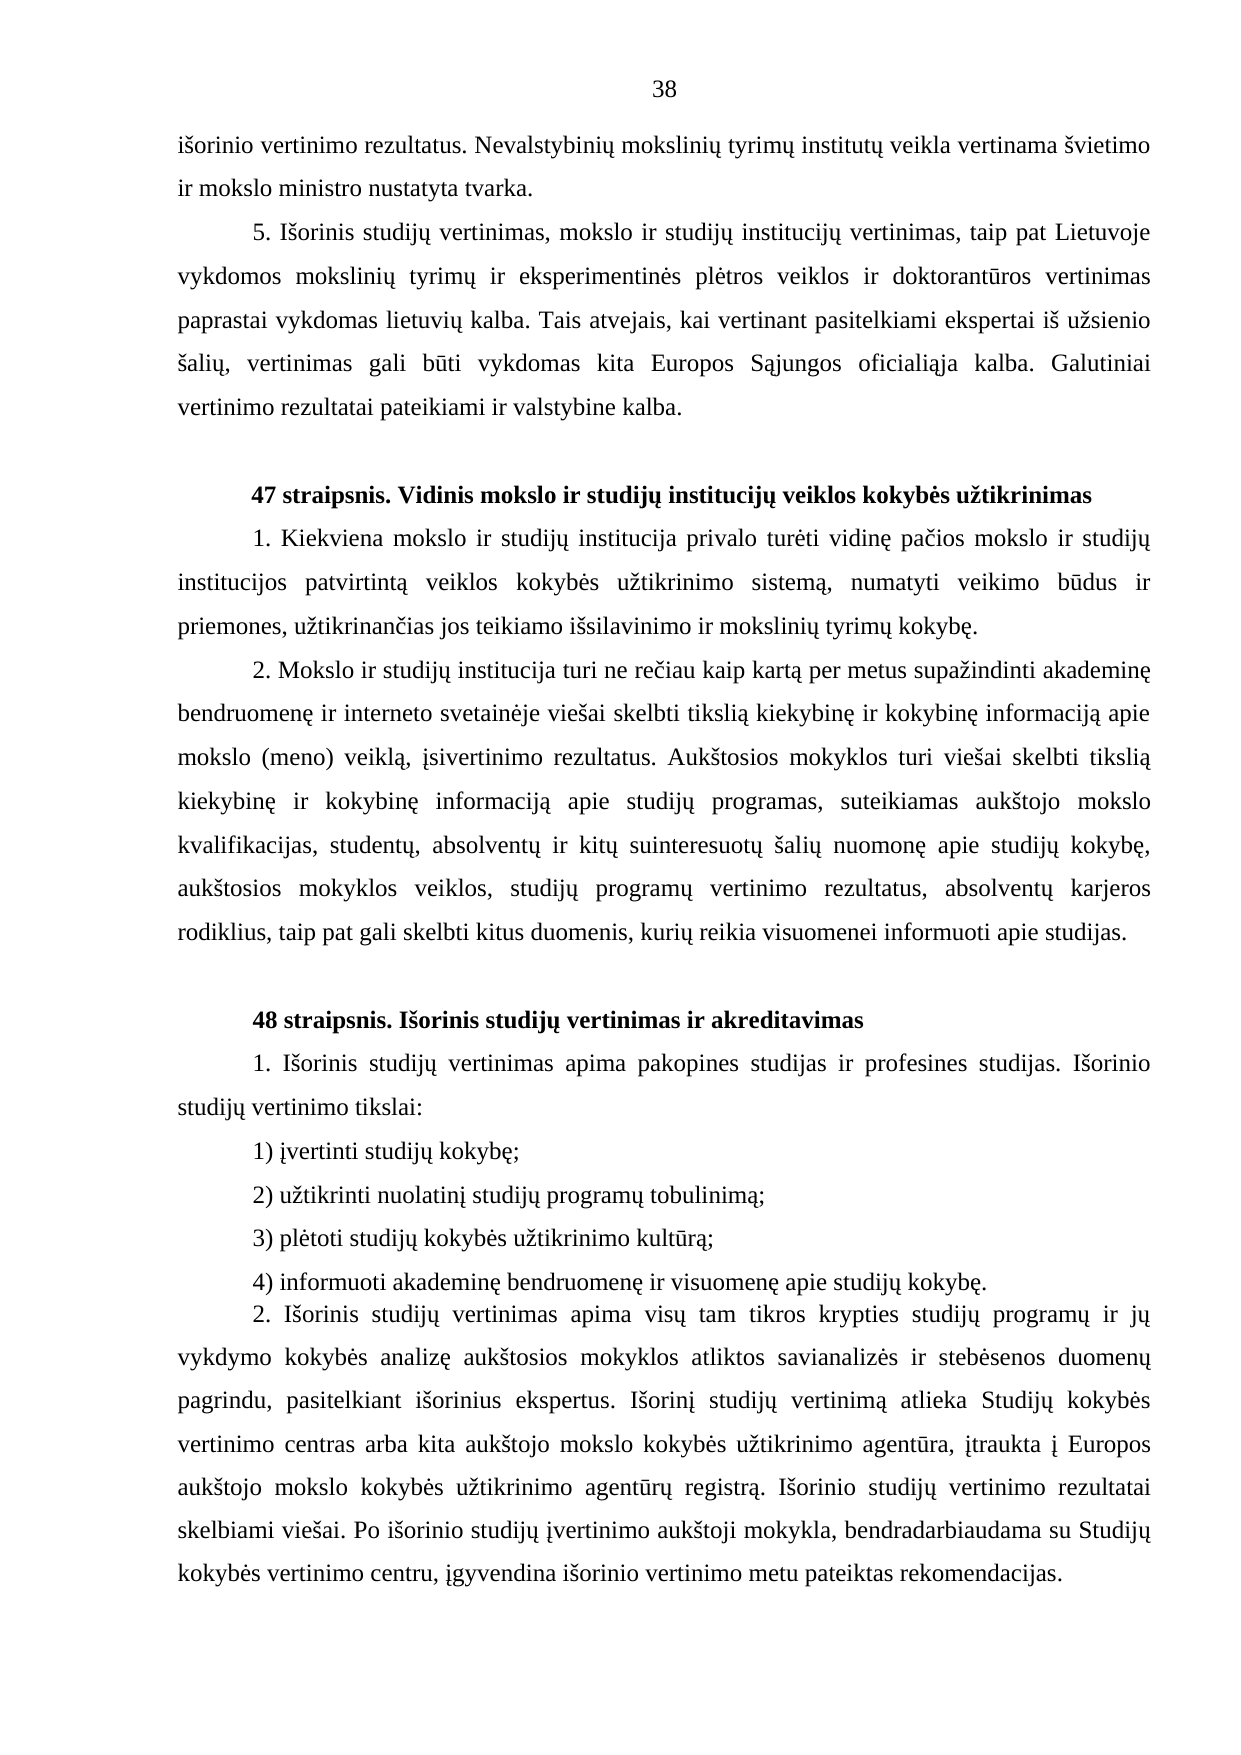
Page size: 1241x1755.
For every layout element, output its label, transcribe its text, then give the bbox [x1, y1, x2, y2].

text 47 straipsnis. Vidinis mokslo ir studijų institucijų veiklos kokybės užtikrinimas [251, 468, 1152, 512]
text 4) informuoti akademinę bendruomenę ir visuomenę apie studijų kokybę. [177, 1256, 1152, 1299]
text 2) užtikrinti nuolatinį studijų programų tobulinimą; [177, 1168, 1152, 1212]
text 5. Išorinis studijų vertinimas, mokslo ir studijų institucijų vertinimas, taip pat Lietuvoje vykdomos mokslinių tyrimų ir eksperimentinės plėtros veiklos ir doktorantūros vertinimas paprastai vykdomas lietuvių kalba. Tais atvejais, kai vertinant pasitelkiami ekspertai iš užsienio šalių, vertinimas gali būti vykdomas kita Europos Sąjungos oficialiąja kalba. Galutiniai vertinimo rezultatai pateikiami ir valstybine kalba. [177, 206, 1152, 424]
text 1. Kiekviena mokslo ir studijų institucija privalo turėti vidinę pačios mokslo ir studijų institucijos patvirtintą veiklos kokybės užtikrinimo sistemą, numatyti veikimo būdus ir priemones, užtikrinančias jos teikiamo išsilavinimo ir mokslinių tyrimų kokybę. [177, 512, 1152, 643]
text išorinio vertinimo rezultatus. Nevalstybinių mokslinių tyrimų institutų veikla vertinama švietimo ir mokslo ministro nustatyta tvarka. [177, 118, 1152, 206]
text 2. Išorinis studijų vertinimas apima visų tam tikros krypties studijų programų ir jų vykdymo kokybės analizę aukštosios mokyklos atliktos savianalizės ir stebėsenos duomenų pagrindu, pasitelkiant išorinius ekspertus. Išorinį studijų vertinimą atlieka Studijų kokybės vertinimo centras arba kita aukštojo mokslo kokybės užtikrinimo agentūra, įtraukta į Europos aukštojo mokslo kokybės užtikrinimo agentūrų registrą. Išorinio studijų vertinimo rezultatai skelbiami viešai. Po išorinio studijų įvertinimo aukštoji mokykla, bendradarbiaudama su Studijų kokybės vertinimo centru, įgyvendina išorinio vertinimo metu pateiktas rekomendacijas. [177, 1299, 1152, 1587]
text 2. Mokslo ir studijų institucija turi ne rečiau kaip kartą per metus supažindinti akademinę bendruomenę ir interneto svetainėje viešai skelbti tikslią kiekybinę ir kokybinę informaciją apie mokslo (meno) veiklą, įsivertinimo rezultatus. Aukštosios mokyklos turi viešai skelbti tikslią kiekybinę ir kokybinę informaciją apie studijų programas, suteikiamas aukštojo mokslo kvalifikacijas, studentų, absolventų ir kitų suinteresuotų šalių nuomonę apie studijų kokybę, aukštosios mokyklos veiklos, studijų programų vertinimo rezultatus, absolventų karjeros rodiklius, taip pat gali skelbti kitus duomenis, kurių reikia visuomenei informuoti apie studijas. [177, 643, 1152, 949]
text 1) įvertinti studijų kokybę; [177, 1124, 1152, 1168]
text 48 straipsnis. Išorinis studijų vertinimas ir akreditavimas [177, 993, 1152, 1037]
text 3) plėtoti studijų kokybės užtikrinimo kultūrą; [177, 1212, 1152, 1256]
text 1. Išorinis studijų vertinimas apima pakopines studijas ir profesines studijas. Išorinio studijų vertinimo tikslai: [177, 1037, 1152, 1124]
